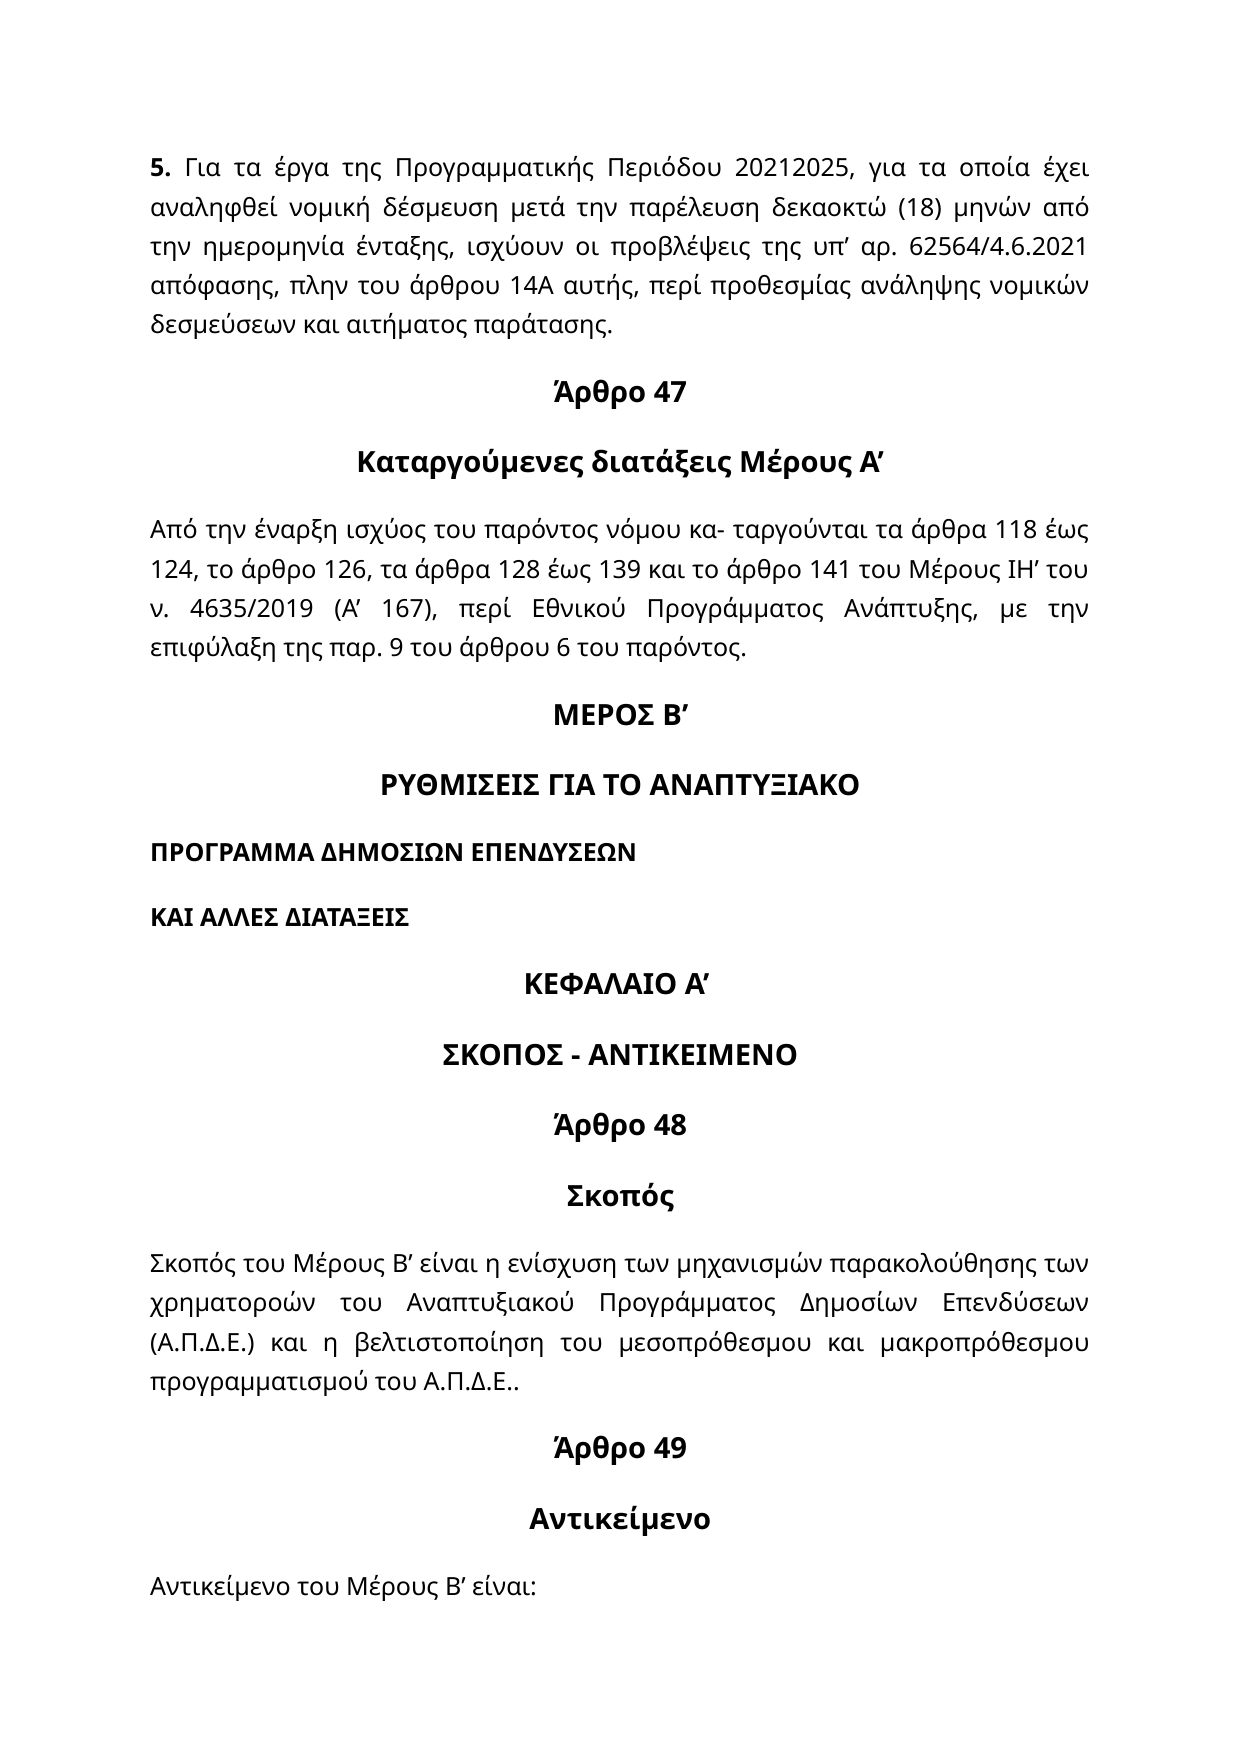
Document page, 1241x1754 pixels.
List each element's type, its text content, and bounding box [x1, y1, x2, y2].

text Σκοπός του Μέρους Β’ είναι η ενίσχυση των μηχανισμών παρακολούθησης των χρηματοροών του Αναπτυξιακού Προγράμματος Δημοσίων Επενδύσεων (Α.Π.Δ.Ε.) και η βελτιστοποίηση του μεσοπρόθεσμου και μακροπρόθεσμου προγραμματισμού του Α.Π.Δ.Ε.. [150, 1246, 1090, 1397]
subtitle Άρθρο 47 [150, 371, 1090, 411]
subtitle Αντικείμενο [150, 1498, 1090, 1538]
subtitle Σκοπός [150, 1175, 1090, 1215]
text 5. Για τα έργα της Προγραμματικής Περιόδου 20212025, για τα οποία έχει αναληφθεί νομική δέσμευση μετά την παρέλευση δεκαοκτώ (18) μηνών από την ημερομηνία ένταξης, ισχύουν οι προβλέψεις της υπ’ αρ. 62564/4.6.2021 απόφασης, πλην του άρθρου 14Α αυτής, περί προθεσμίας ανάληψης νομικών δεσμεύσεων και αιτήματος παράτασης. [150, 150, 1090, 341]
subtitle ΡΥΘΜΙΣΕΙΣ ΓΙΑ ΤΟ ΑΝΑΠΤΥΞΙΑΚΟ [150, 764, 1090, 804]
subtitle Άρθρο 48 [150, 1104, 1090, 1144]
text Αντικείμενο του Μέρους Β’ είναι: [150, 1569, 1090, 1603]
text Από την έναρξη ισχύος του παρόντος νόμου κα- ταργούνται τα άρθρα 118 έως 124, το άρθρο 126, τα άρθρα 128 έως 139 και το άρθρο 141 του Μέρους ΙΗ’ του ν. 4635/2019 (Α’ 167), περί Εθνικού Προγράμματος Ανάπτυξης, με την επιφύλαξη της παρ. 9 του άρθρου 6 του παρόντος. [150, 512, 1090, 664]
text ΠΡΟΓΡΑΜΜΑ ΔΗΜΟΣΙΩΝ ΕΠΕΝΔΥΣΕΩΝ [150, 835, 1090, 869]
text ΚΑΙ ΑΛΛΕΣ ΔΙΑΤΑΞΕΙΣ [150, 899, 1090, 933]
subtitle Άρθρο 49 [150, 1427, 1090, 1467]
subtitle ΜΕΡΟΣ Β’ [150, 694, 1090, 733]
subtitle Καταργούμενες διατάξεις Μέρους Α’ [150, 441, 1090, 481]
subtitle ΚΕΦΑΛΑΙΟ Α’ [150, 963, 1090, 1003]
subtitle ΣΚΟΠΟΣ - ΑΝΤΙΚΕΙΜΕΝΟ [150, 1034, 1090, 1074]
